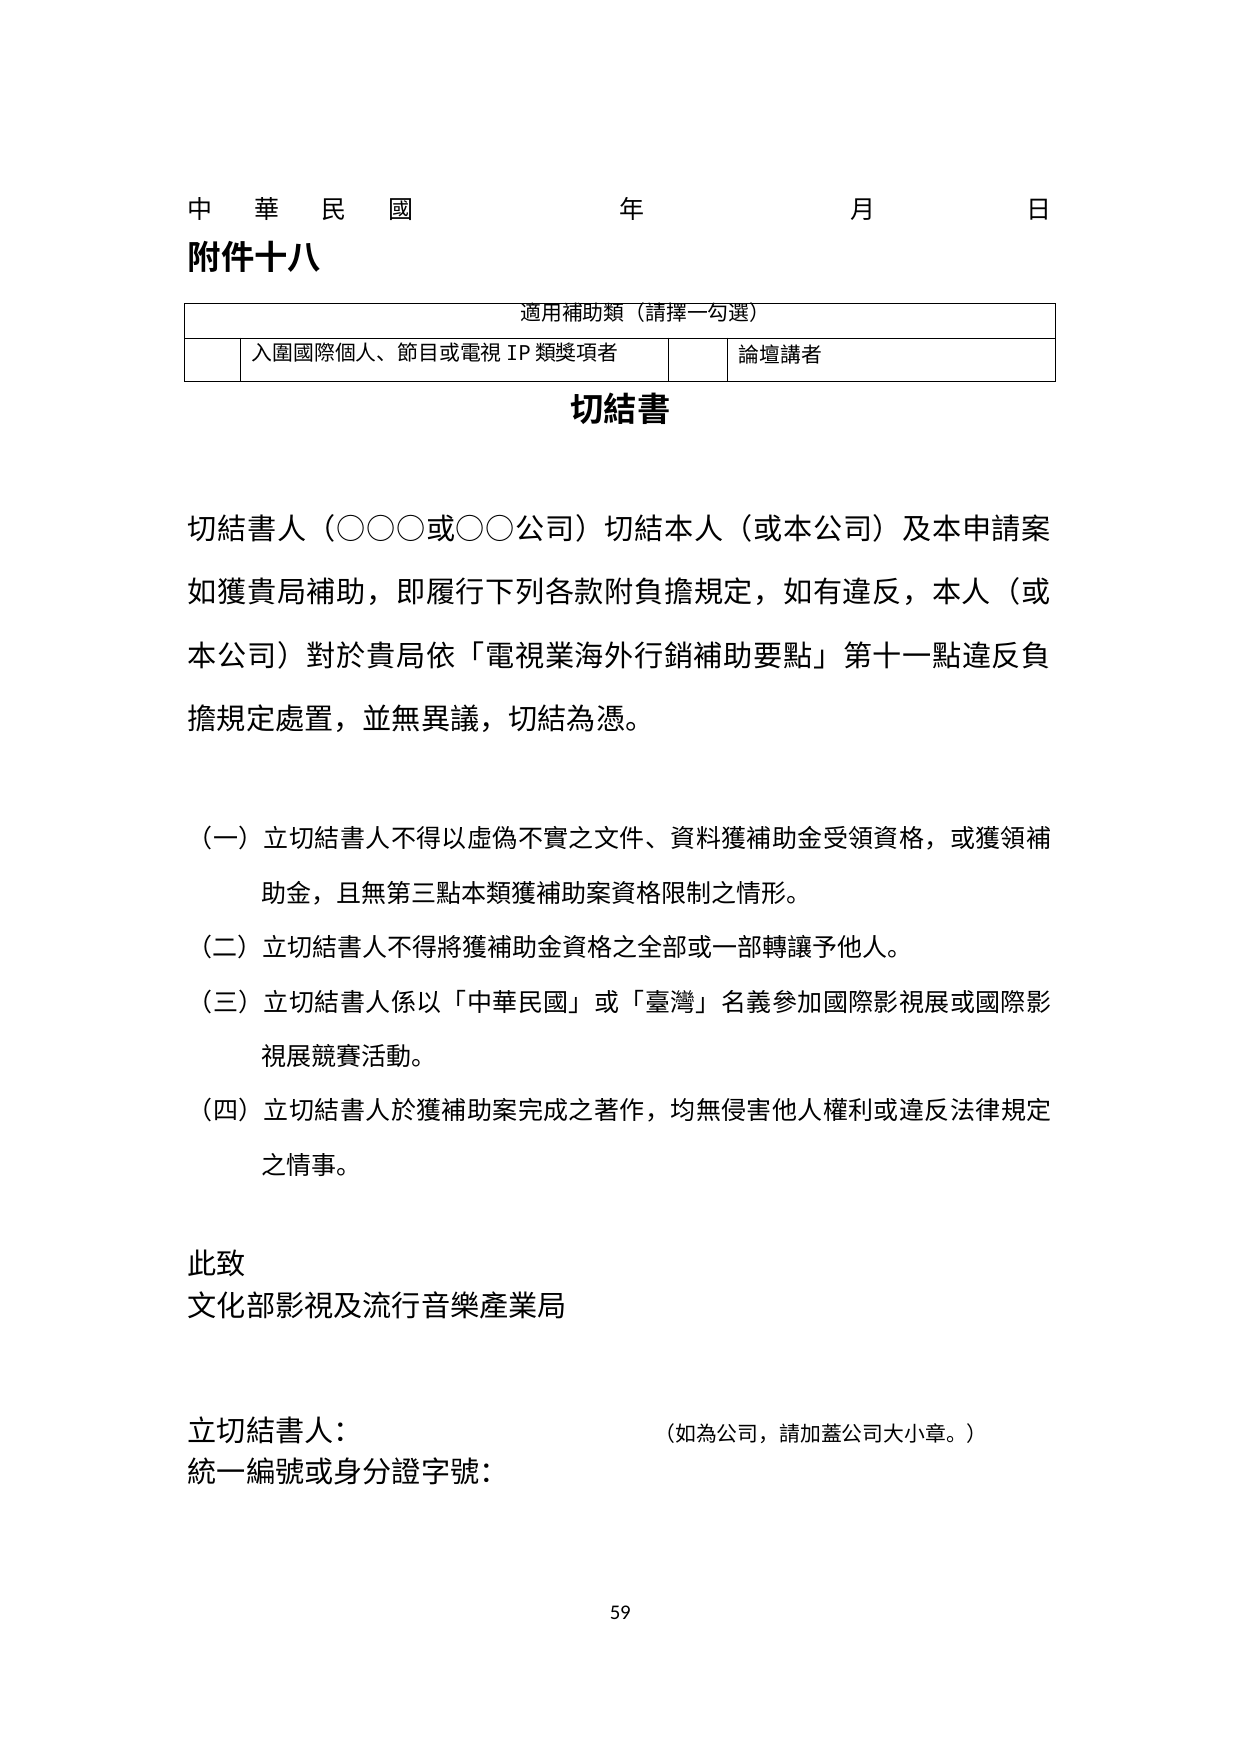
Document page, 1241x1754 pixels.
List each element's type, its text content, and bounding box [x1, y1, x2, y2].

table_cell 入圍國際個人、節目或電視IP類獎項者 [241, 339, 668, 381]
text 中華民國 年 月 日 [187, 189, 1053, 225]
text 此致 [187, 1241, 1053, 1283]
table_cell 論壇講者 [728, 339, 1055, 381]
text 切結書 [187, 382, 1053, 431]
text （四）立切結書人於獲補助案完成之著作，均無侵害他人權利或違反法律規定之情事。 [187, 1091, 1053, 1181]
text （一）立切結書人不得以虛偽不實之文件、資料獲補助金受領資格，或獲領補助金，且無第三點本類獲補助案資格限制之情形。 [187, 819, 1053, 909]
text 立切結書人： （如為公司，請加蓋公司大小章。） [187, 1408, 1053, 1449]
table_cell [185, 339, 240, 381]
text 切結書人（○○○或○○公司）切結本人（或本公司）及本申請案如獲貴局補助，即履行下列各款附負擔規定，如有違反，本人（或本公司）對於貴局依「電視業海外行銷補助要點」第十一點違反負擔規定處置，並無異議，切結為憑。 [187, 506, 1053, 738]
table_header 適用補助類（請擇一勾選） [185, 304, 1055, 337]
text 附件十八 [187, 231, 1053, 279]
text 統一編號或身分證字號： [187, 1449, 1053, 1491]
table_cell [669, 339, 727, 381]
text （二）立切結書人不得將獲補助金資格之全部或一部轉讓予他人。 [187, 928, 1053, 964]
text 文化部影視及流行音樂產業局 [187, 1283, 1053, 1324]
text （三）立切結書人係以「中華民國」或「臺灣」名義參加國際影視展或國際影視展競賽活動。 [187, 982, 1053, 1073]
